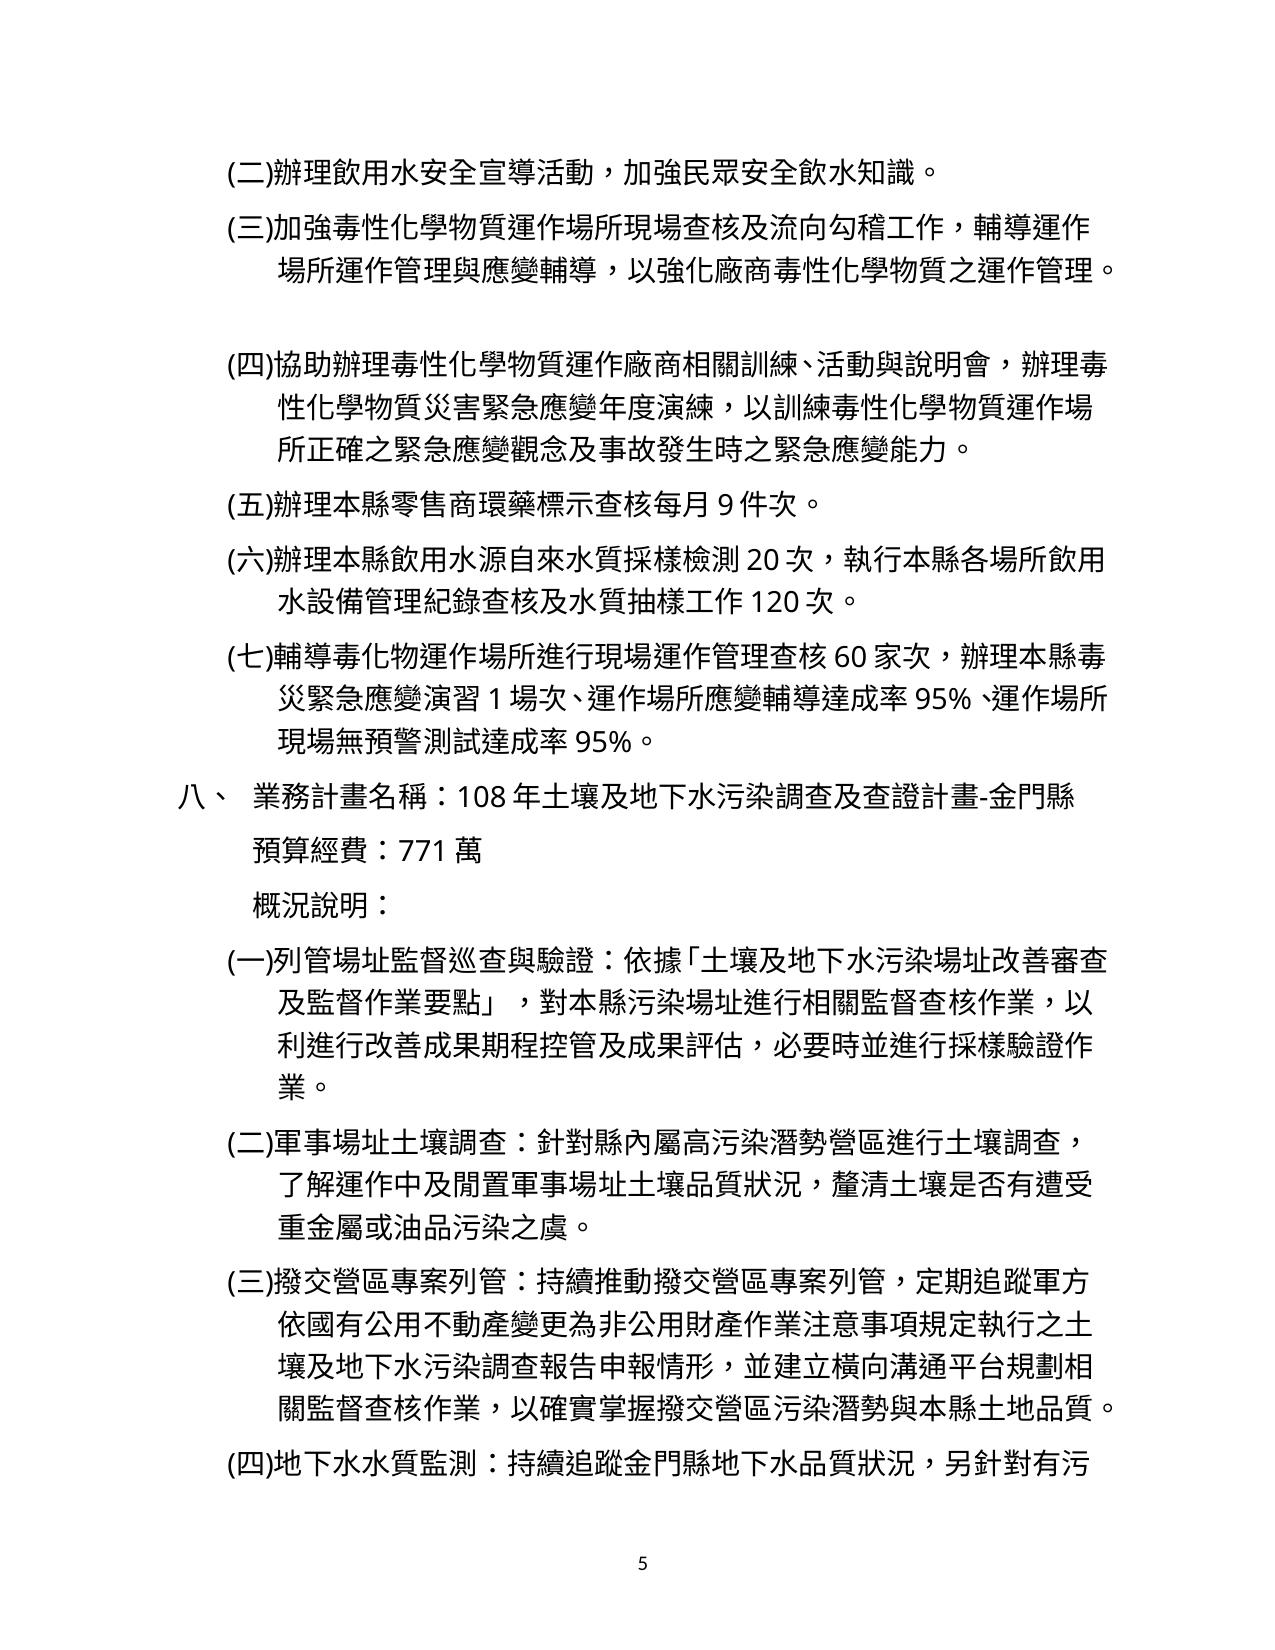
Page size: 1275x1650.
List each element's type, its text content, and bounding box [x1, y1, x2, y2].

subtitle 協助辦理毒性化學物質運作廠商相關訓練、活動與說明會，辦理毒性化學物質災害緊急應變年度演練，以訓練毒性化學物質運作場所正確之緊急應變觀念及事故發生時之緊急應變能力。 [227, 342, 1108, 469]
subtitle 概況說明： [252, 883, 1108, 925]
subtitle 業務計畫名稱：108年土壤及地下水污染調查及查證計畫-金門縣 [177, 773, 1108, 816]
subtitle 撥交營區專案列管：持續推動撥交營區專案列管，定期追蹤軍方依國有公用不動產變更為非公用財產作業注意事項規定執行之土壤及地下水污染調查報告申報情形，並建立橫向溝通平台規劃相關監督查核作業，以確實掌握撥交營區污染潛勢與本縣土地品質。 [227, 1259, 1108, 1428]
subtitle 加強毒性化學物質運作場所現場查核及流向勾稽工作，輔導運作場所運作管理與應變輔導，以強化廠商毒性化學物質之運作管理。 [227, 205, 1108, 329]
subtitle 軍事場址土壤調查：針對縣內屬高污染潛勢營區進行土壤調查，了解運作中及閒置軍事場址土壤品質狀況，釐清土壤是否有遭受重金屬或油品污染之虞。 [227, 1119, 1108, 1246]
subtitle 辦理本縣飲用水源自來水質採樣檢測20次，執行本縣各場所飲用水設備管理紀錄查核及水質抽樣工作120次。 [227, 536, 1108, 621]
subtitle 辦理飲用水安全宣導活動，加強民眾安全飲水知識。 [227, 150, 1108, 192]
subtitle 預算經費：771萬 [252, 828, 1108, 870]
subtitle 地下水水質監測：持續追蹤金門縣地下水品質狀況，另針對有污 [227, 1441, 1108, 1483]
subtitle 列管場址監督巡查與驗證：依據「土壤及地下水污染場址改善審查及監督作業要點」，對本縣污染場址進行相關監督查核作業，以利進行改善成果期程控管及成果評估，必要時並進行採樣驗證作業。 [227, 938, 1108, 1107]
subtitle 輔導毒化物運作場所進行現場運作管理查核60家次，辦理本縣毒災緊急應變演習1場次、運作場所應變輔導達成率95%、運作場所現場無預警測試達成率95%。 [227, 633, 1108, 761]
subtitle 辦理本縣零售商環藥標示查核每月9件次。 [227, 481, 1108, 524]
